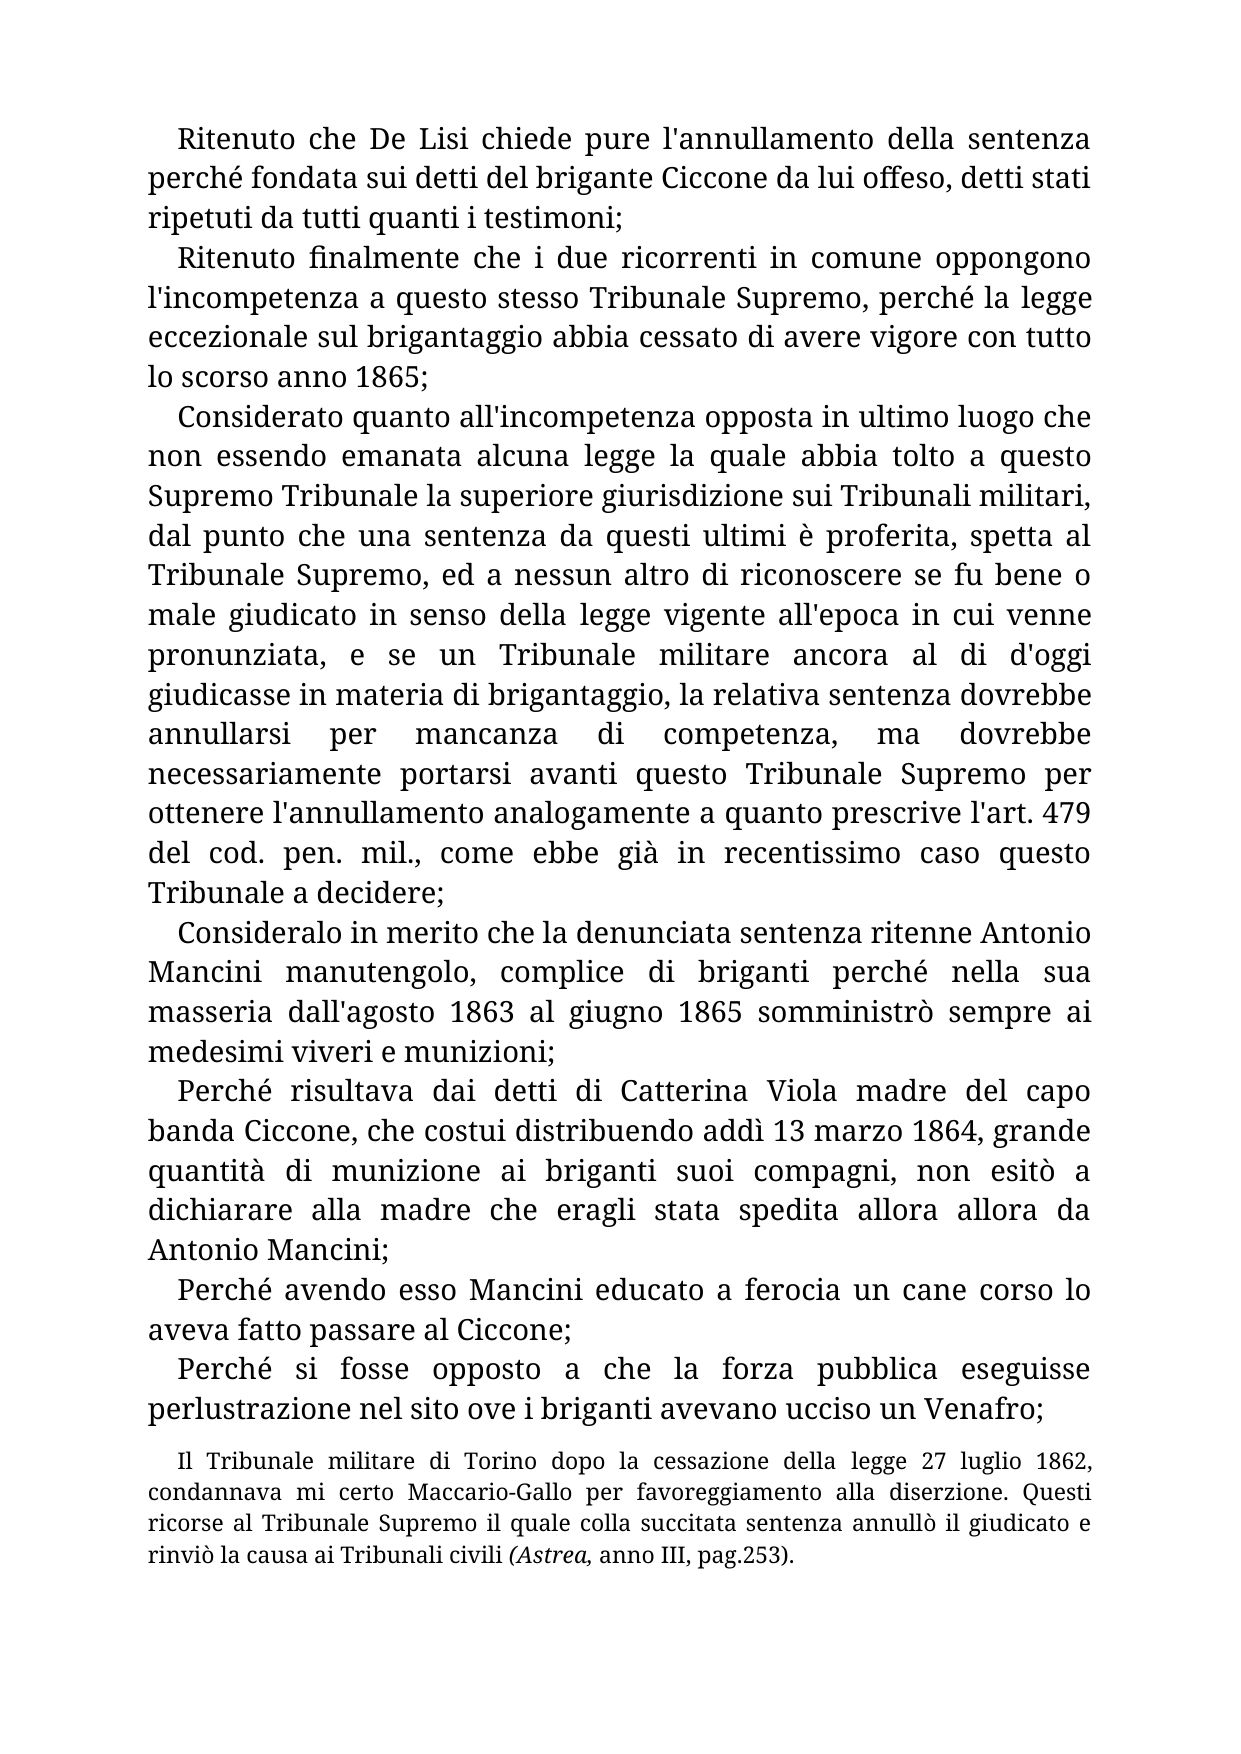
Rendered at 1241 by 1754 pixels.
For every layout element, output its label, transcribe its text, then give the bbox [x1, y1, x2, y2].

text Ritenuto che De Lisi chiede pure l'annullamento della sentenza perché fondata sui detti del brigante Ciccone da lui offeso, detti stati ripetuti da tutti quanti i testimoni; [148, 118, 1093, 237]
text Consideralo in merito che la denunciata sentenza ritenne Antonio Mancini manutengolo, complice di briganti perché nella sua masseria dall'agosto 1863 al giugno 1865 somministrò sempre ai medesimi viveri e munizioni; [148, 912, 1093, 1071]
text Perché si fosse opposto a che la forza pubblica eseguisse perlustrazione nel sito ove i briganti avevano ucciso un Venafro; [148, 1348, 1093, 1428]
text Perché avendo esso Mancini educato a ferocia un cane corso lo aveva fatto passare al Ciccone; [148, 1269, 1093, 1348]
text Perché risultava dai detti di Catterina Viola madre del capo banda Ciccone, che costui distribuendo addì 13 marzo 1864, grande quantità di munizione ai briganti suoi compagni, non esitò a dichiarare alla madre che eragli stata spedita allora allora da Antonio Mancini; [148, 1071, 1093, 1269]
text Il Tribunale militare di Torino dopo la cessazione della legge 27 luglio 1862, condannava mi certo Maccario-Gallo per favoreggiamento alla diserzione. Questi ricorse al Tribunale Supremo il quale colla succitata sentenza annullò il giudicato e rinviò la causa ai Tribunali civili (Astrea, anno III, pag.253). [148, 1445, 1093, 1570]
text Ritenuto finalmente che i due ricorrenti in comune oppongono l'incompetenza a questo stesso Tribunale Supremo, perché la legge eccezionale sul brigantaggio abbia cessato di avere vigore con tutto lo scorso anno 1865; [148, 237, 1093, 396]
text Considerato quanto all'incompetenza opposta in ultimo luogo che non essendo emanata alcuna legge la quale abbia tolto a questo Supremo Tribunale la superiore giurisdizione sui Tribunali militari, dal punto che una sentenza da questi ultimi è proferita, spetta al Tribunale Supremo, ed a nessun altro di riconoscere se fu bene o male giudicato in senso della legge vigente all'epoca in cui venne pronunziata, e se un Tribunale militare ancora al di d'oggi giudicasse in materia di brigantaggio, la relativa sentenza dovrebbe annullarsi per mancanza di competenza, ma dovrebbe necessariamente portarsi avanti questo Tribunale Supremo per ottenere l'annullamento analogamente a quanto prescrive l'art. 479 del cod. pen. mil., come ebbe già in recentissimo caso questo Tribunale a decidere; [148, 396, 1093, 912]
